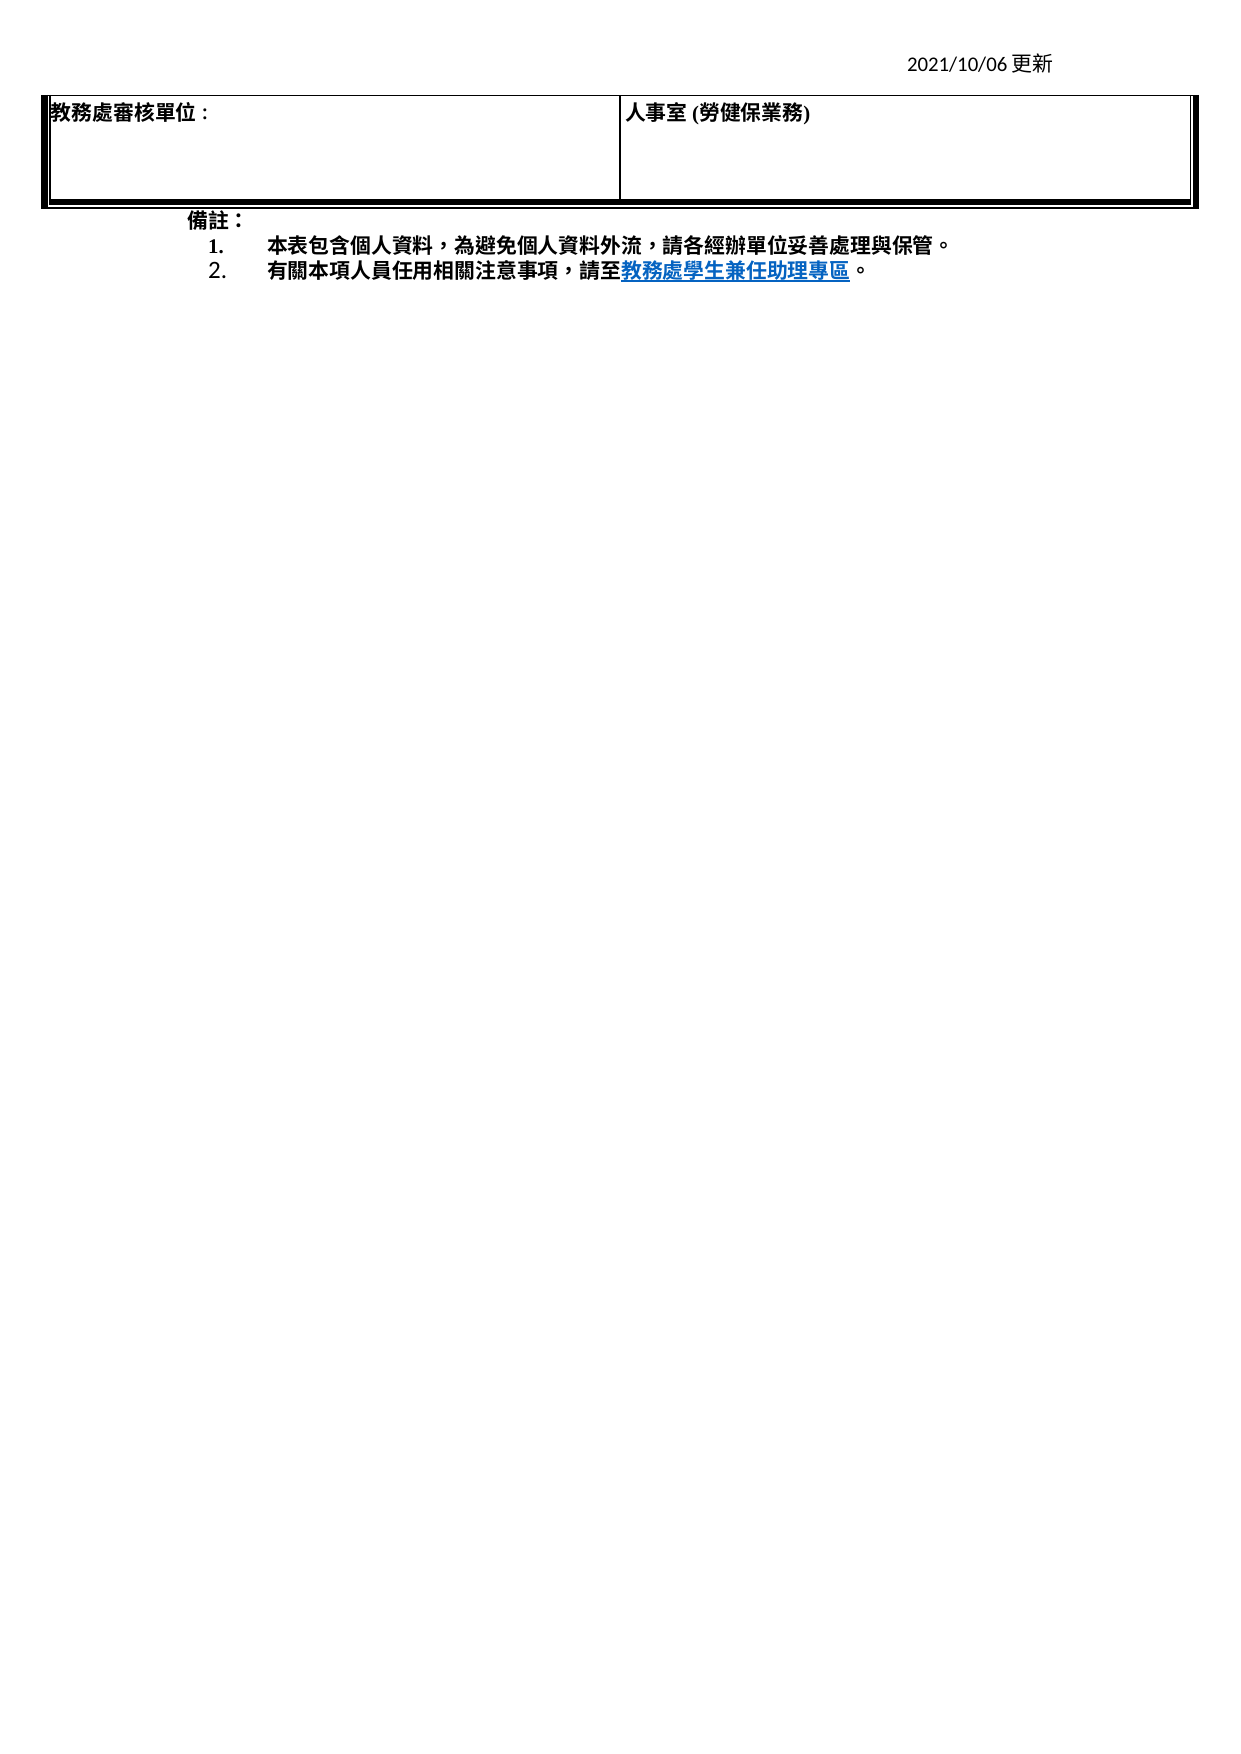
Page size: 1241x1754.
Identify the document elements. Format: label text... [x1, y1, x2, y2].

list 本表包含個人資料，為避免個人資料外流，請各經辦單位妥善處理與保管。 [208, 233, 1053, 258]
list 有關本項人員任用相關注意事項，請至教務處學生兼任助理專區。 [208, 258, 1053, 283]
table_cell 人事室 (勞健保業務) [621, 96, 1190, 199]
table_cell 教務處審核單位： [51, 96, 619, 199]
text 備註： [187, 209, 1053, 233]
